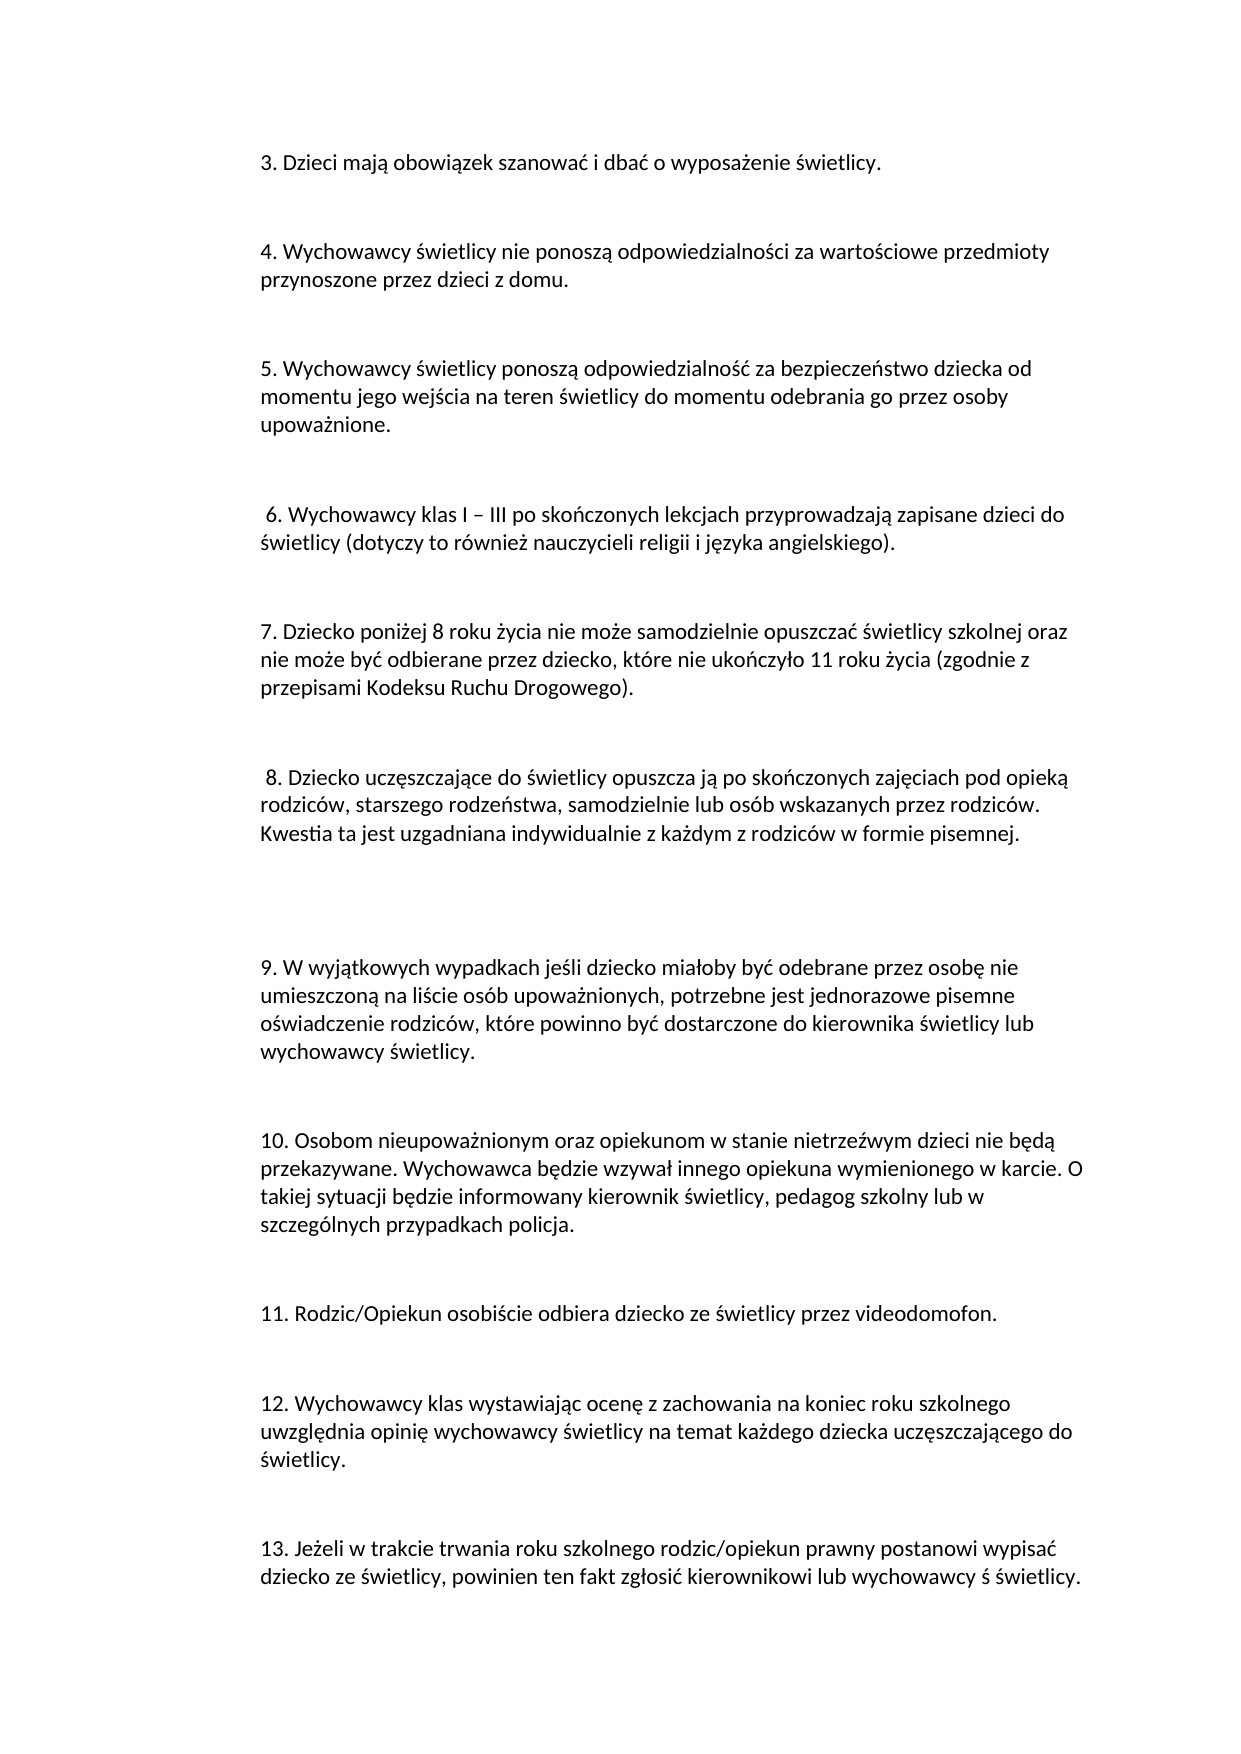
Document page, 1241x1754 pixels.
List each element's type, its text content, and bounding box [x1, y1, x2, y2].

list 7. Dziecko poniżej 8 roku życia nie może samodzielnie opuszczać świetlicy szkolnej oraz nie może być odbierane przez dziecko, które nie ukończyło 11 roku życia (zgodnie z przepisami Kodeksu Ruchu Drogowego). [260, 617, 1093, 701]
list 13. Jeżeli w trakcie trwania roku szkolnego rodzic/opiekun prawny postanowi wypisać dziecko ze świetlicy, powinien ten fakt zgłosić kierownikowi lub wychowawcy ś świetlicy. [260, 1534, 1093, 1590]
list 3. Dzieci mają obowiązek szanować i dbać o wyposażenie świetlicy. [260, 148, 1093, 176]
list 4. Wychowawcy świetlicy nie ponoszą odpowiedzialności za wartościowe przedmioty przynoszone przez dzieci z domu. [260, 237, 1093, 293]
list 6. Wychowawcy klas I – III po skończonych lekcjach przyprowadzają zapisane dzieci do świetlicy (dotyczy to również nauczycieli religii i języka angielskiego). [260, 500, 1093, 556]
list 9. W wyjątkowych wypadkach jeśli dziecko miałoby być odebrane przez osobę nie umieszczoną na liście osób upoważnionych, potrzebne jest jednorazowe pisemne oświadczenie rodziców, które powinno być dostarczone do kierownika świetlicy lub wychowawcy świetlicy. [260, 953, 1093, 1065]
list 12. Wychowawcy klas wystawiając ocenę z zachowania na koniec roku szkolnego uwzględnia opinię wychowawcy świetlicy na temat każdego dziecka uczęszczającego do świetlicy. [260, 1389, 1093, 1473]
list 5. Wychowawcy świetlicy ponoszą odpowiedzialność za bezpieczeństwo dziecka od momentu jego wejścia na teren świetlicy do momentu odebrania go przez osoby upoważnione. [260, 354, 1093, 438]
list 8. Dziecko uczęszczające do świetlicy opuszcza ją po skończonych zajęciach pod opieką rodziców, starszego rodzeństwa, samodzielnie lub osób wskazanych przez rodziców. Kwestia ta jest uzgadniana indywidualnie z każdym z rodziców w formie pisemnej. [260, 763, 1093, 847]
list 11. Rodzic/Opiekun osobiście odbiera dziecko ze świetlicy przez videodomofon. [260, 1299, 1093, 1328]
list 10. Osobom nieupoważnionym oraz opiekunom w stanie nietrzeźwym dzieci nie będą przekazywane. Wychowawca będzie wzywał innego opiekuna wymienionego w karcie. O takiej sytuacji będzie informowany kierownik świetlicy, pedagog szkolny lub w szczególnych przypadkach policja. [260, 1126, 1093, 1238]
